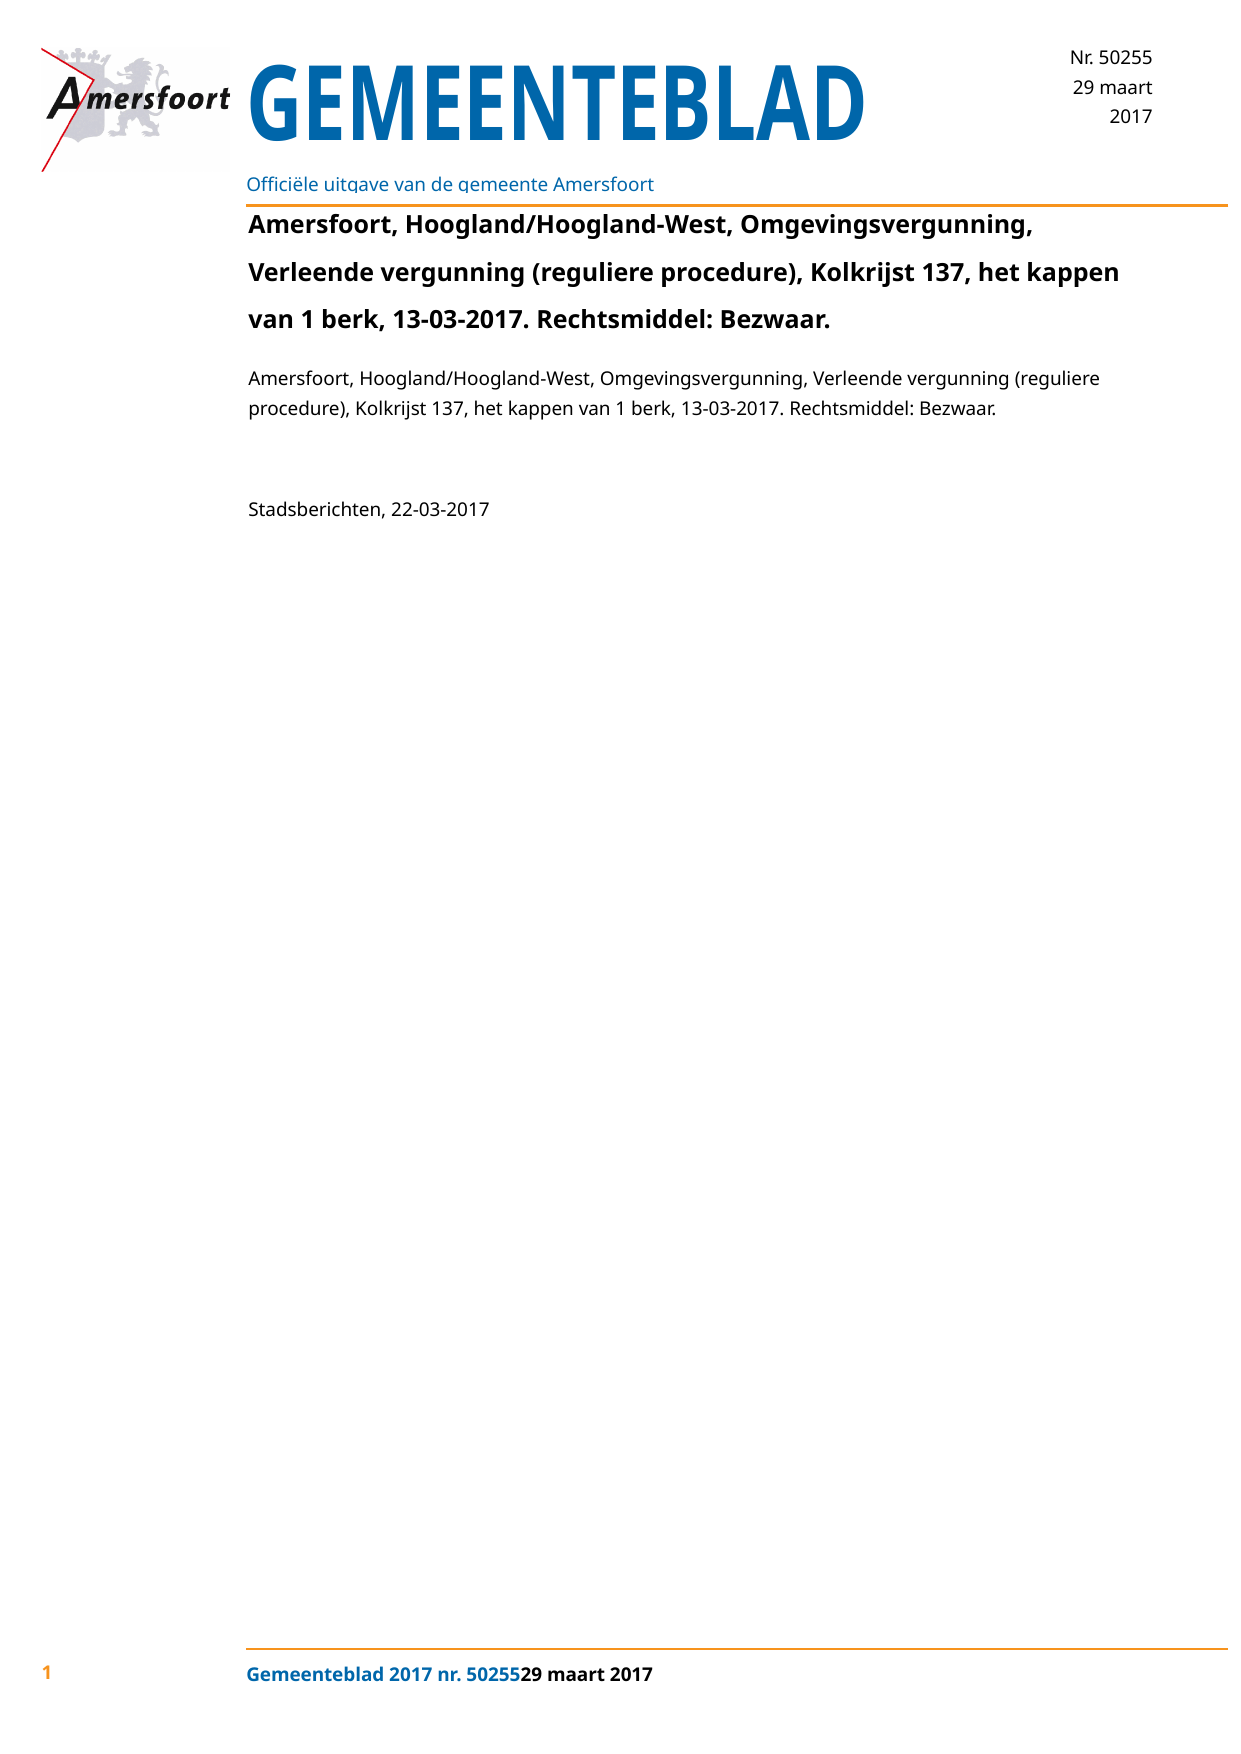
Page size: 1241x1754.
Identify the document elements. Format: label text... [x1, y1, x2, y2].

text Amersfoort, Hoogland/Hoogland-West, Omgevingsvergunning, Verleende vergunning (reguliere procedure), Kolkrijst 137, het kappen van 1 berk, 13-03-2017. Rechtsmiddel: Bezwaar. [248, 366, 1152, 421]
text Stadsberichten, 22-03-2017 [248, 496, 1152, 522]
text Amersfoort, Hoogland/Hoogland-West, Omgevingsvergunning, Verleende vergunning (reguliere procedure), Kolkrijst 137, het kappen van 1 berk, 13-03-2017. Rechtsmiddel: Bezwaar. [248, 207, 1152, 336]
picture [41, 47, 231, 172]
